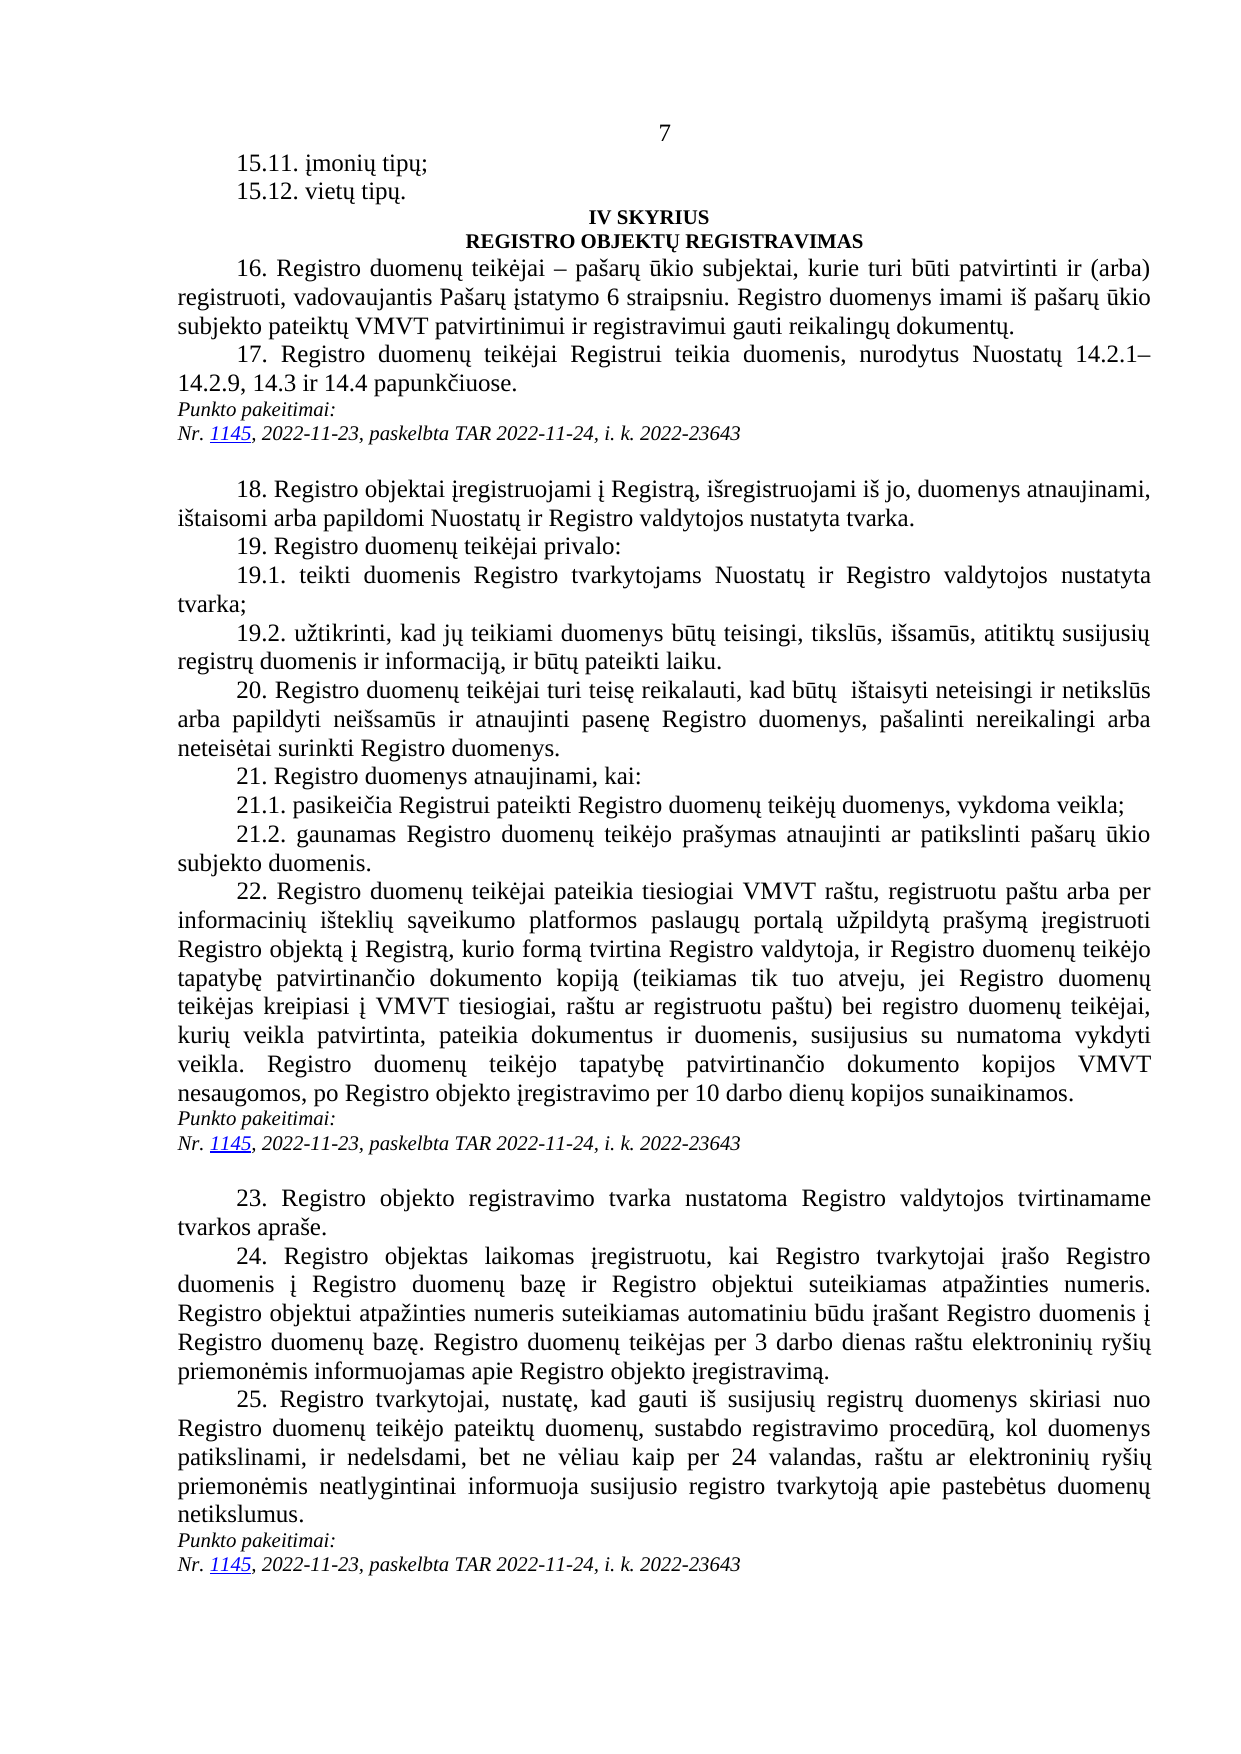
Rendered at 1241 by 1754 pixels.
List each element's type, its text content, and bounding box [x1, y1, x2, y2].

text IV SKYRIUS [588, 205, 1152, 229]
text 20. Registro duomenų teikėjai turi teisę reikalauti, kad būtų ištaisyti neteisingi ir netikslūs arba papildyti neišsamūs ir atnaujinti pasenę Registro duomenys, pašalinti nereikalingi arba neteisėtai surinkti Registro duomenys. [177, 675, 1152, 761]
text 16. Registro duomenų teikėjai – pašarų ūkio subjektai, kurie turi būti patvirtinti ir (arba) registruoti, vadovaujantis Pašarų įstatymo 6 straipsniu. Registro duomenys imami iš pašarų ūkio subjekto pateiktų VMVT patvirtinimui ir registravimui gauti reikalingų dokumentų. [177, 253, 1152, 339]
text 23. Registro objekto registravimo tvarka nustatoma Registro valdytojos tvirtinamame tvarkos apraše. [177, 1183, 1152, 1241]
text 19.1. teikti duomenis Registro tvarkytojams Nuostatų ir Registro valdytojos nustatyta tvarka; [177, 560, 1152, 618]
text 19. Registro duomenų teikėjai privalo: [177, 531, 1152, 560]
text 24. Registro objektas laikomas įregistruotu, kai Registro tvarkytojai įrašo Registro duomenis į Registro duomenų bazę ir Registro objektui suteikiamas atpažinties numeris. Registro objektui atpažinties numeris suteikiamas automatiniu būdu įrašant Registro duomenis į Registro duomenų bazę. Registro duomenų teikėjas per 3 darbo dienas raštu elektroninių ryšių priemonėmis informuojamas apie Registro objekto įregistravimą. [177, 1241, 1152, 1384]
text 21. Registro duomenys atnaujinami, kai: [177, 761, 1152, 790]
text 18. Registro objektai įregistruojami į Registrą, išregistruojami iš jo, duomenys atnaujinami, ištaisomi arba papildomi Nuostatų ir Registro valdytojos nustatyta tvarka. [177, 474, 1152, 531]
text Nr. 1145, 2022-11-23, paskelbta TAR 2022-11-24, i. k. 2022-23643 [177, 421, 1152, 445]
text Punkto pakeitimai: [177, 1528, 1152, 1552]
text 25. Registro tvarkytojai, nustatę, kad gauti iš susijusių registrų duomenys skiriasi nuo Registro duomenų teikėjo pateiktų duomenų, sustabdo registravimo procedūrą, kol duomenys patikslinami, ir nedelsdami, bet ne vėliau kaip per 24 valandas, raštu ar elektroninių ryšių priemonėmis neatlygintinai informuoja susijusio registro tvarkytoją apie pastebėtus duomenų netikslumus. [177, 1384, 1152, 1528]
text Nr. 1145, 2022-11-23, paskelbta TAR 2022-11-24, i. k. 2022-23643 [177, 1552, 1152, 1576]
text 22. Registro duomenų teikėjai pateikia tiesiogiai VMVT raštu, registruotu paštu arba per informacinių išteklių sąveikumo platformos paslaugų portalą užpildytą prašymą įregistruoti Registro objektą į Registrą, kurio formą tvirtina Registro valdytoja, ir Registro duomenų teikėjo tapatybę patvirtinančio dokumento kopiją (teikiamas tik tuo atveju, jei Registro duomenų teikėjas kreipiasi į VMVT tiesiogiai, raštu ar registruotu paštu) bei registro duomenų teikėjai, kurių veikla patvirtinta, pateikia dokumentus ir duomenis, susijusius su numatoma vykdyti veikla. Registro duomenų teikėjo tapatybę patvirtinančio dokumento kopijos VMVT nesaugomos, po Registro objekto įregistravimo per 10 darbo dienų kopijos sunaikinamos. [177, 876, 1152, 1106]
text 19.2. užtikrinti, kad jų teikiami duomenys būtų teisingi, tikslūs, išsamūs, atitiktų susijusių registrų duomenis ir informaciją, ir būtų pateikti laiku. [177, 618, 1152, 675]
text Punkto pakeitimai: [177, 1106, 1152, 1130]
text 21.1. pasikeičia Registrui pateikti Registro duomenų teikėjų duomenys, vykdoma veikla; [177, 790, 1152, 819]
text Nr. 1145, 2022-11-23, paskelbta TAR 2022-11-24, i. k. 2022-23643 [177, 1130, 1152, 1154]
text 15.11. įmonių tipų; [177, 148, 1152, 176]
text 21.2. gaunamas Registro duomenų teikėjo prašymas atnaujinti ar patikslinti pašarų ūkio subjekto duomenis. [177, 819, 1152, 876]
text Punkto pakeitimai: [177, 397, 1152, 421]
text REGISTRO OBJEKTŲ REGISTRAVIMAS [177, 229, 1152, 253]
text 17. Registro duomenų teikėjai Registrui teikia duomenis, nurodytus Nuostatų 14.2.1–14.2.9, 14.3 ir 14.4 papunkčiuose. [177, 339, 1152, 397]
text 15.12. vietų tipų. [177, 176, 1152, 205]
